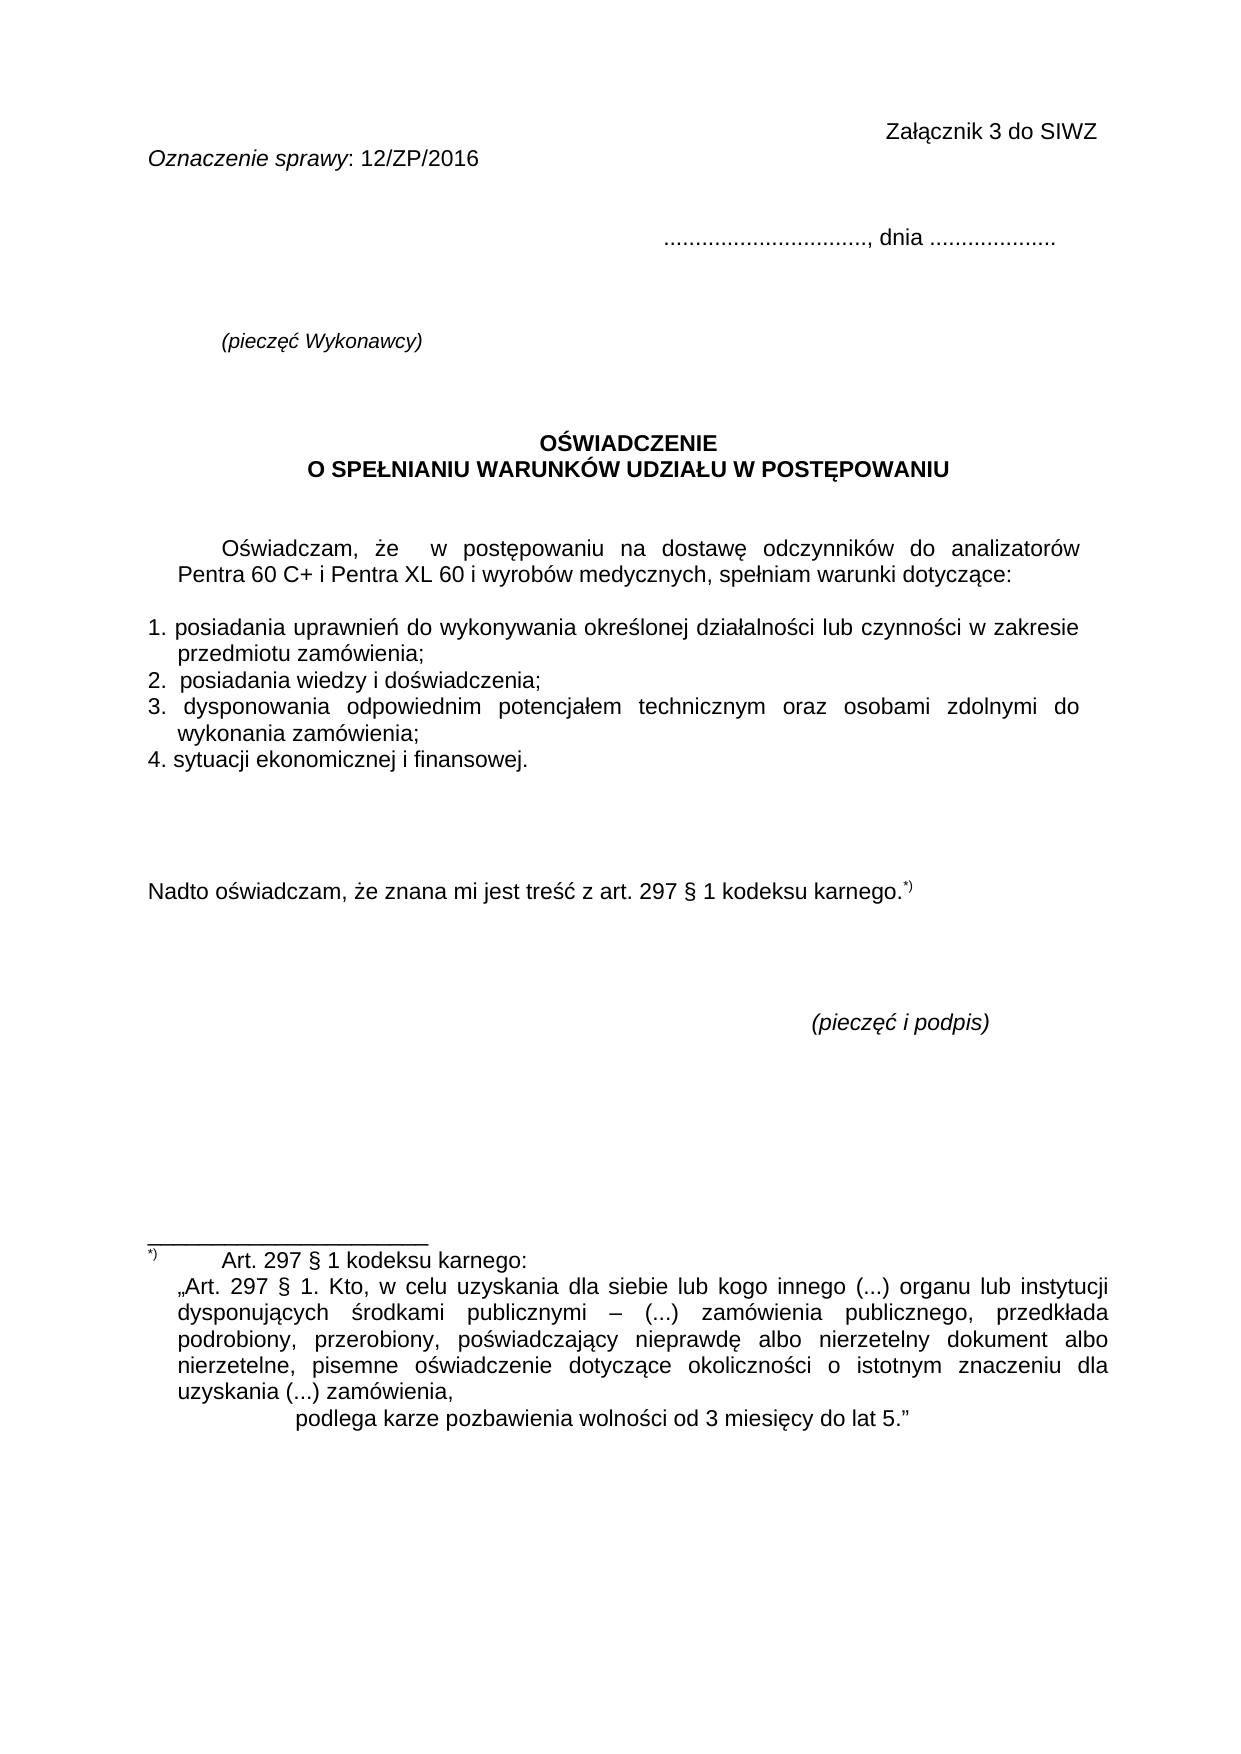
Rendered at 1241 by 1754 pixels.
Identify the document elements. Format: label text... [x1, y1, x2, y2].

text 1. posiadania uprawnień do wykonywania określonej działalności lub czynności w zakresie przedmiotu zamówienia; [148, 614, 1080, 667]
text „Art. 297 § 1. Kto, w celu uzyskania dla siebie lub kogo innego (...) organu lub instytucji dysponujących środkami publicznymi – (...) zamówienia publicznego, przedkłada podrobiony, przerobiony, poświadczający nieprawdę albo nierzetelny dokument albo nierzetelne, pisemne oświadczenie dotyczące okoliczności o istotnym znaczeniu dla uzyskania (...) zamówienia, [148, 1273, 1109, 1405]
text ______________________ [148, 1220, 1109, 1247]
text Nadto oświadczam, że znana mi jest treść z art. 297 § 1 kodeksu karnego.*) [148, 878, 1109, 904]
text OŚWIADCZENIE [148, 429, 1109, 456]
text O SPEŁNIANIU WARUNKÓW UDZIAŁU W POSTĘPOWANIU [148, 456, 1109, 482]
text Oświadczam, że w postępowaniu na dostawę odczynników do analizatorów Pentra 60 C+ i Pentra XL 60 i wyrobów medycznych, spełniam warunki dotyczące: [148, 535, 1080, 588]
text *) Art. 297 § 1 kodeksu karnego: [148, 1247, 1109, 1273]
text Załącznik 3 do SIWZ [148, 118, 1109, 144]
text 3. dysponowania odpowiednim potencjałem technicznym oraz osobami zdolnymi do wykonania zamówienia; [148, 693, 1080, 746]
text (pieczęć i podpis) [148, 1009, 1109, 1036]
text Oznaczenie sprawy: 12/ZP/2016 [148, 144, 1109, 171]
text 4. sytuacji ekonomicznej i finansowej. [148, 746, 1080, 772]
text (pieczęć Wykonawcy) [148, 329, 1109, 353]
text 2. posiadania wiedzy i doświadczenia; [148, 667, 1080, 693]
text ................................, dnia .................... [148, 223, 1109, 250]
text podlega karze pozbawienia wolności od 3 miesięcy do lat 5.” [221, 1405, 1109, 1431]
